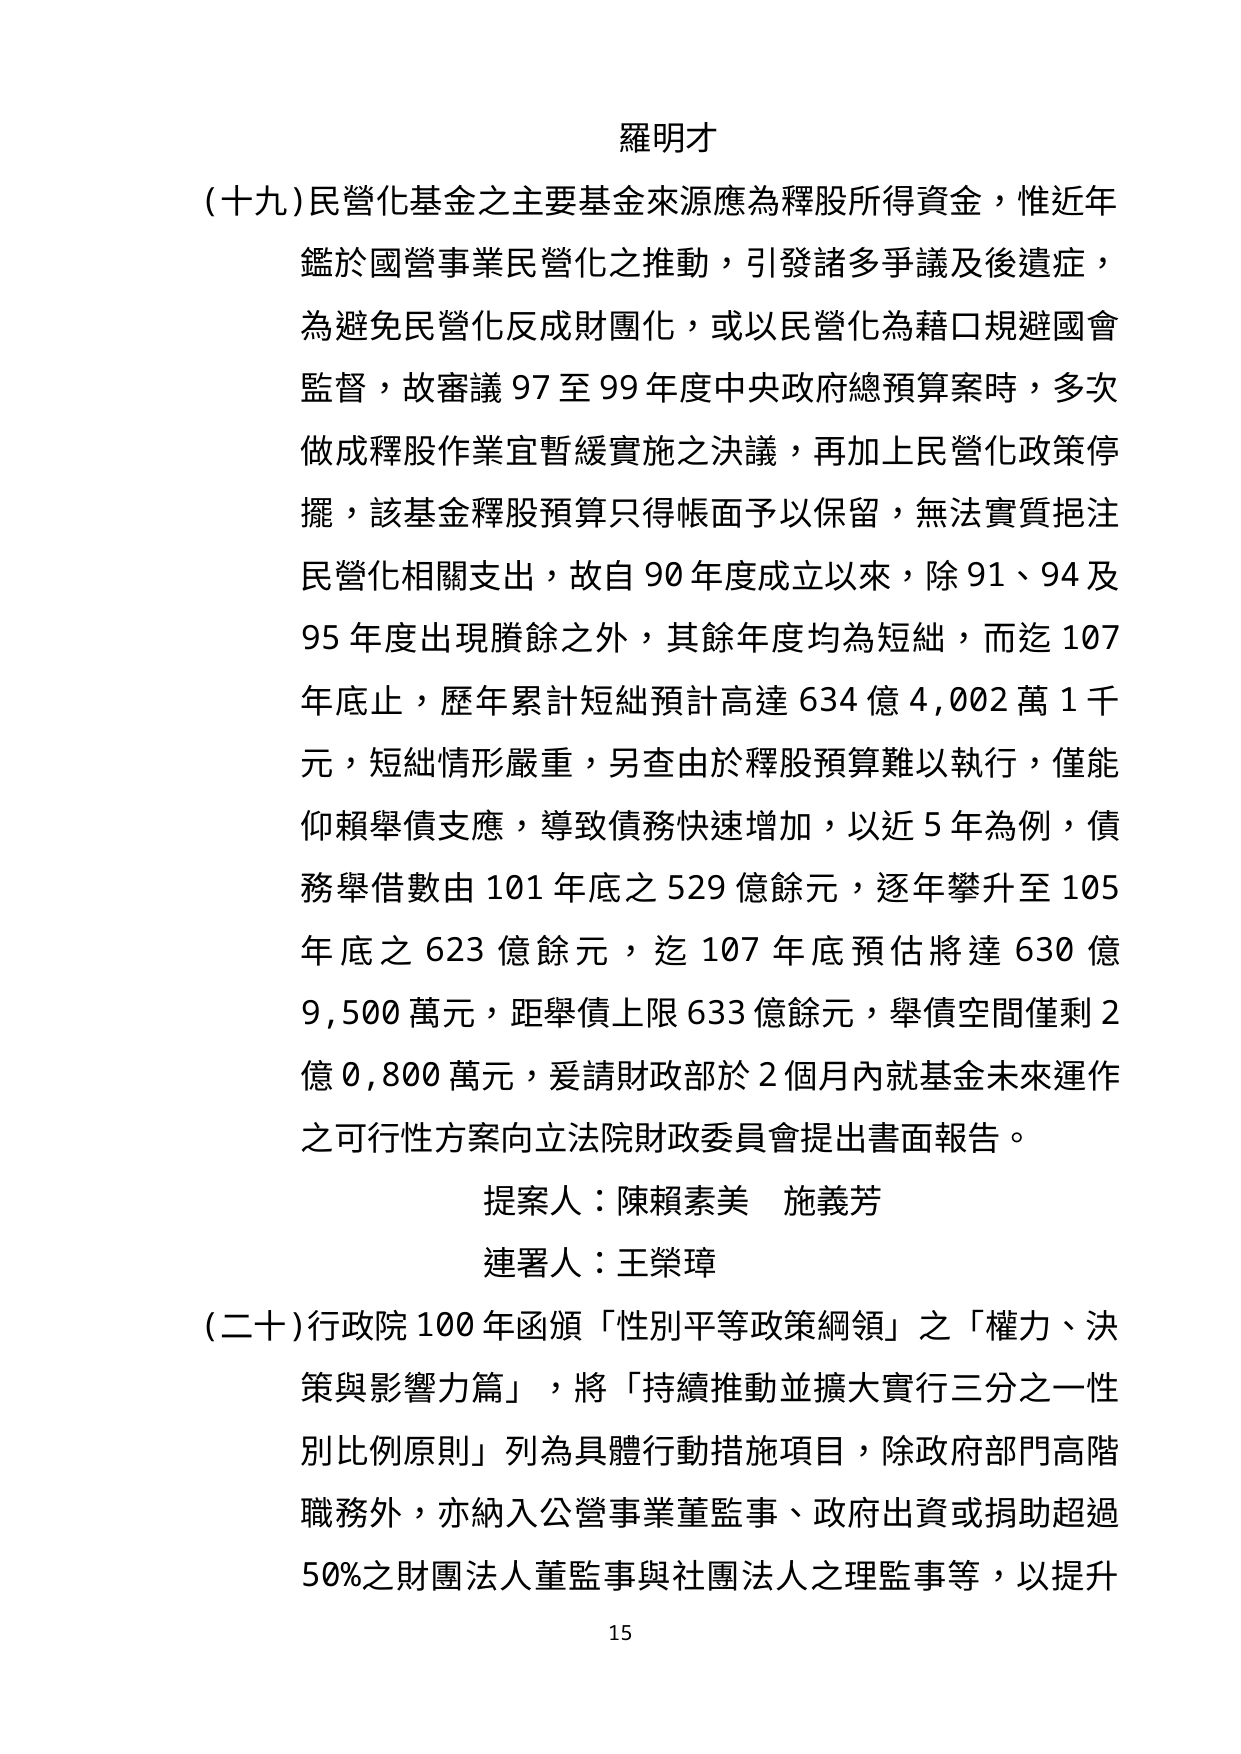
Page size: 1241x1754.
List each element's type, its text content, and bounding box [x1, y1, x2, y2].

text 提案人：陳賴素美 施義芳 [433, 1157, 1120, 1219]
text 羅明才 [483, 94, 1120, 157]
text (十九)民營化基金之主要基金來源應為釋股所得資金，惟近年鑑於國營事業民營化之推動，引發諸多爭議及後遺症，為避免民營化反成財團化，或以民營化為藉口規避國會監督，故審議97至99年度中央政府總預算案時，多次做成釋股作業宜暫緩實施之決議，再加上民營化政策停擺，該基金釋股預算只得帳面予以保留，無法實質挹注民營化相關支出，故自90年度成立以來，除91、94及95年度出現賸餘之外，其餘年度均為短絀，而迄107年底止，歷年累計短絀預計高達634億4,002萬1千元，短絀情形嚴重，另查由於釋股預算難以執行，僅能仰賴舉債支應，導致債務快速增加，以近5年為例，債務舉借數由101年底之529億餘元，逐年攀升至105年底之623億餘元，迄107年底預估將達630億9,500萬元，距舉債上限633億餘元，舉債空間僅剩2億0,800萬元，爰請財政部於2個月內就基金未來運作之可行性方案向立法院財政委員會提出書面報告。 [200, 157, 1120, 1157]
text 連署人：王榮璋 [433, 1219, 1120, 1282]
text (二十)行政院100年函頒「性別平等政策綱領」之「權力、決策與影響力篇」，將「持續推動並擴大實行三分之一性別比例原則」列為具體行動措施項目，除政府部門高階職務外，亦納入公營事業董監事、政府出資或捐助超過50%之財團法人董監事與社團法人之理監事等，以提升 [200, 1282, 1120, 1594]
